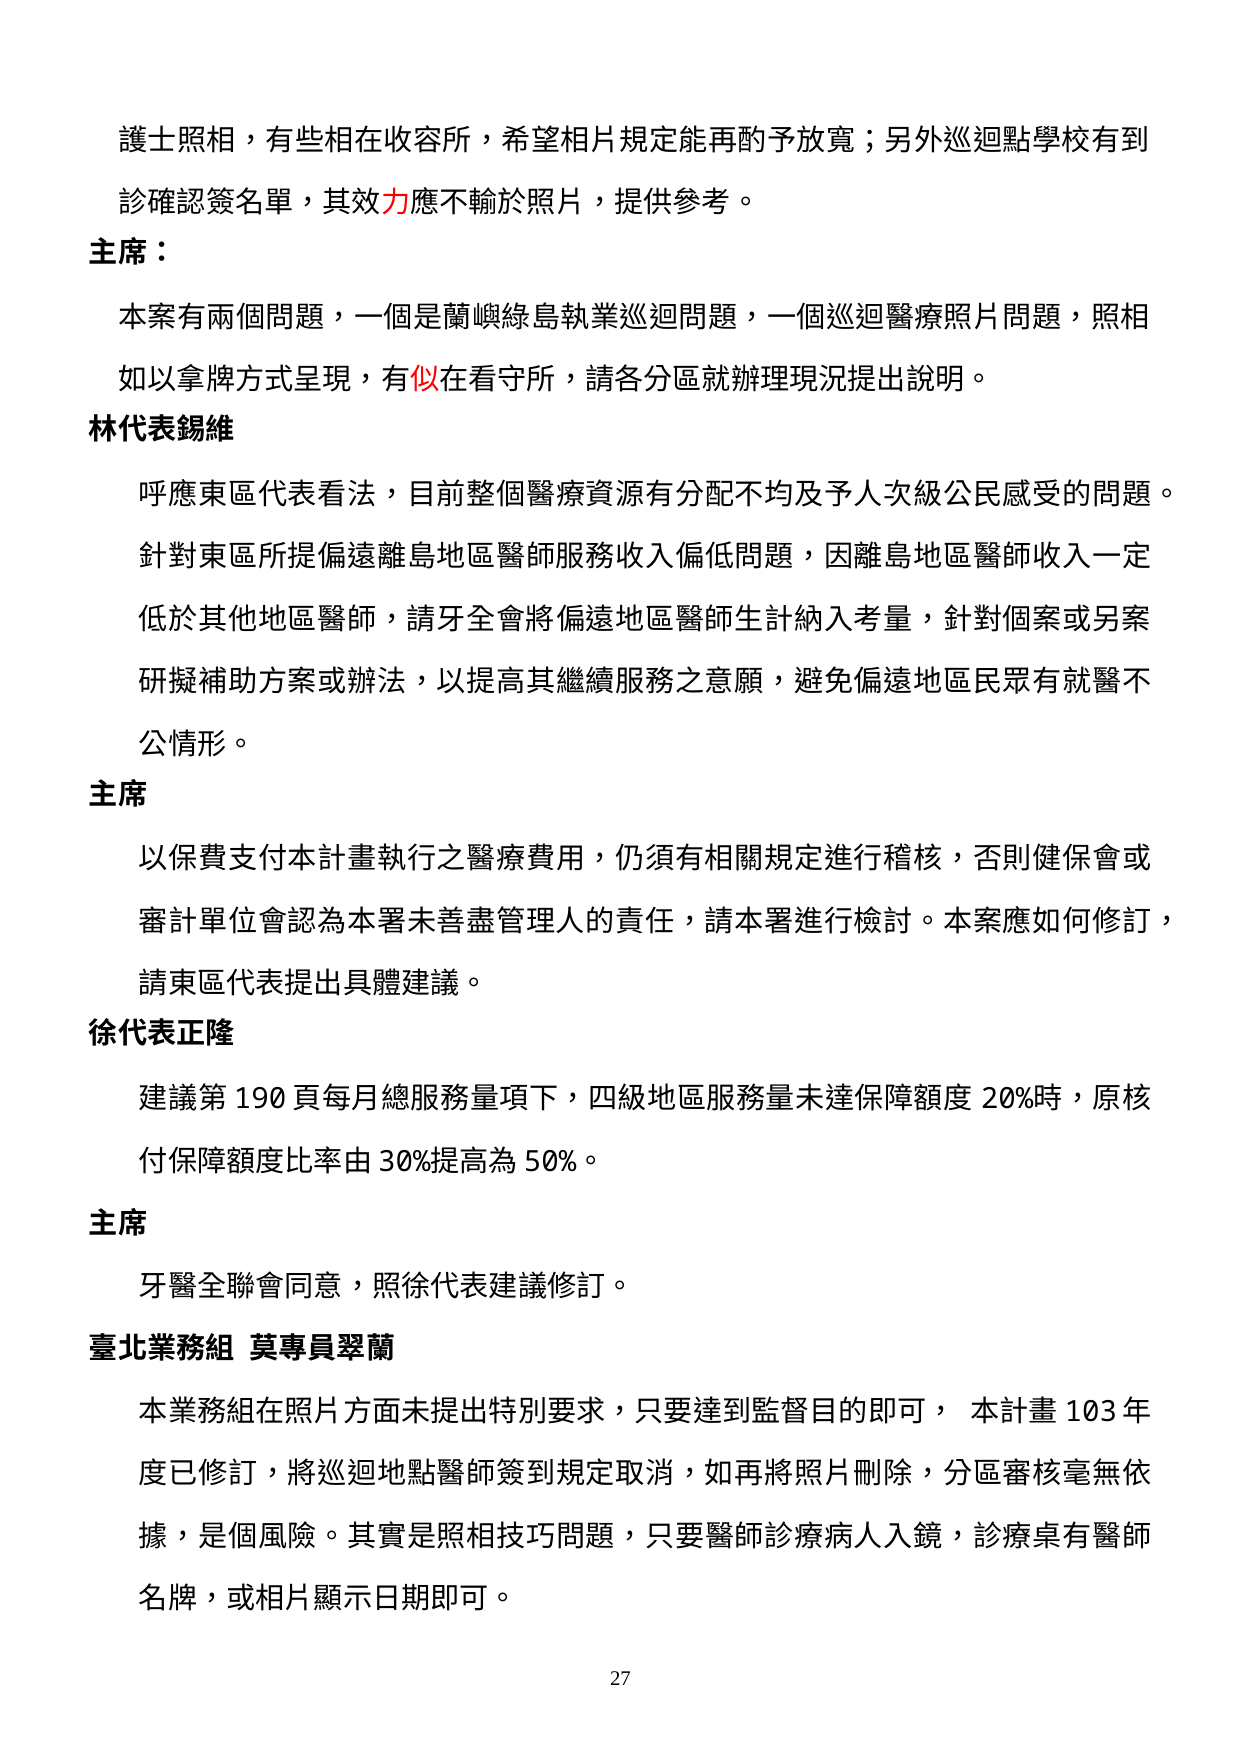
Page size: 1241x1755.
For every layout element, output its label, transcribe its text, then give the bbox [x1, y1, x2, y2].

text 主席 [89, 762, 1152, 814]
text 建議第190頁每月總服務量項下，四級地區服務量未達保障額度20%時，原核付保障額度比率由30%提高為50%。 [139, 1054, 1152, 1179]
text 呼應東區代表看法，目前整個醫療資源有分配不均及予人次級公民感受的問題。針對東區所提偏遠離島地區醫師服務收入偏低問題，因離島地區醫師收入一定低於其他地區醫師，請牙全會將偏遠地區醫師生計納入考量，針對個案或另案研擬補助方案或辦法，以提高其繼續服務之意願，避免偏遠地區民眾有就醫不公情形。 [139, 450, 1152, 762]
text 本案有兩個問題，一個是蘭嶼綠島執業巡迴問題，一個巡迴醫療照片問題，照相如以拿牌方式呈現，有似在看守所，請各分區就辦理現況提出說明。 [118, 273, 1152, 398]
text 林代表錫維 [89, 398, 1152, 450]
text 臺北業務組 莫專員翠蘭 [89, 1304, 1152, 1367]
text 牙醫全聯會同意，照徐代表建議修訂。 [139, 1242, 1152, 1304]
text 本業務組在照片方面未提出特別要求，只要達到監督目的即可， 本計畫103年度已修訂，將巡迴地點醫師簽到規定取消，如再將照片刪除，分區審核毫無依據，是個風險。其實是照相技巧問題，只要醫師診療病人入鏡，診療桌有醫師名牌，或相片顯示日期即可。 [139, 1367, 1152, 1617]
text 徐代表正隆 [89, 1002, 1152, 1054]
text 主席 [89, 1179, 1152, 1242]
text 主席： [89, 221, 1152, 273]
text 護士照相，有些相在收容所，希望相片規定能再酌予放寬；另外巡迴點學校有到診確認簽名單，其效力應不輸於照片，提供參考。 [118, 96, 1152, 221]
text 以保費支付本計畫執行之醫療費用，仍須有相關規定進行稽核，否則健保會或審計單位會認為本署未善盡管理人的責任，請本署進行檢討。本案應如何修訂，請東區代表提出具體建議。 [139, 814, 1152, 1002]
